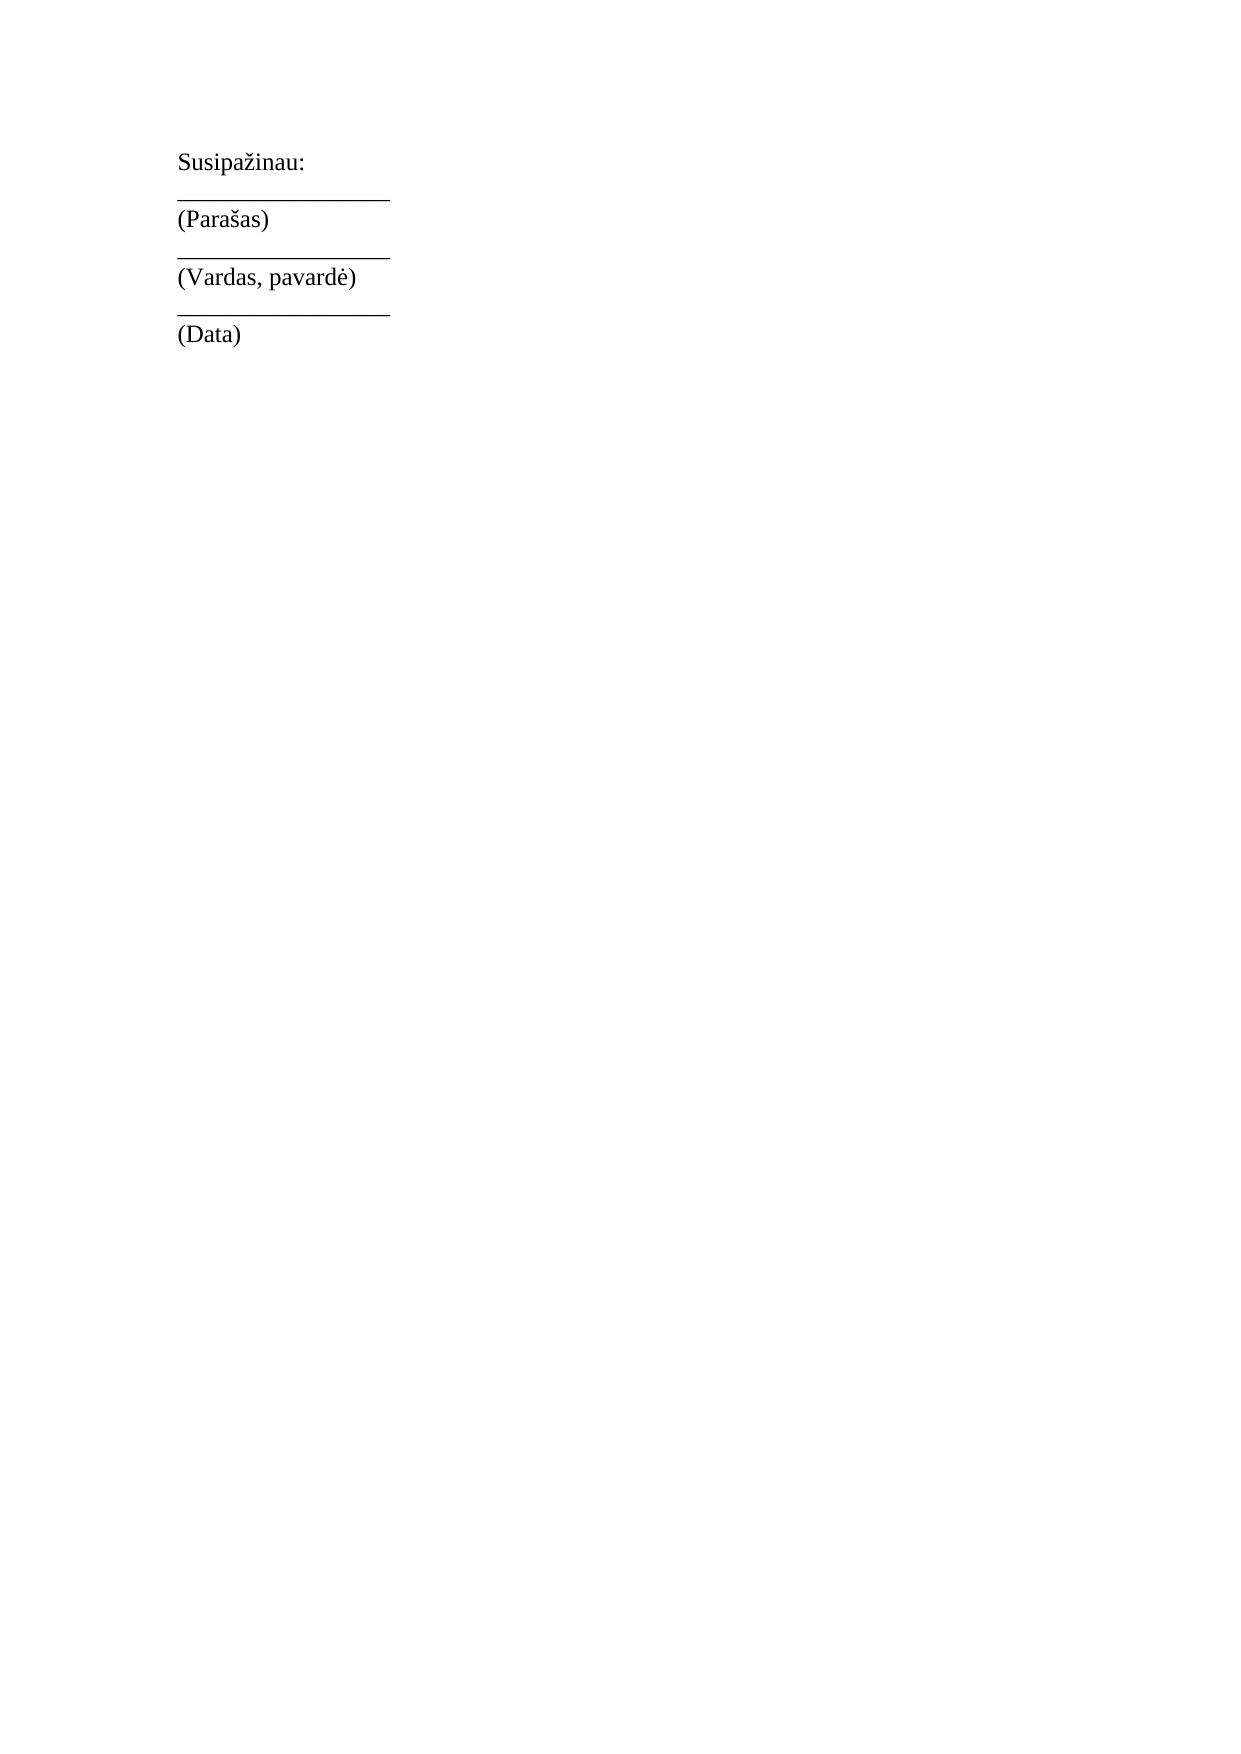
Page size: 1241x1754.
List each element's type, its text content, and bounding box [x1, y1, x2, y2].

text _________________ [177, 233, 1181, 262]
text Susipažinau: [177, 147, 1181, 176]
text (Data) [177, 319, 1181, 348]
text (Vardas, pavardė) [177, 262, 1181, 291]
text (Parašas) [177, 204, 1181, 233]
text _________________ [177, 291, 1181, 319]
text _________________ [177, 176, 1181, 204]
